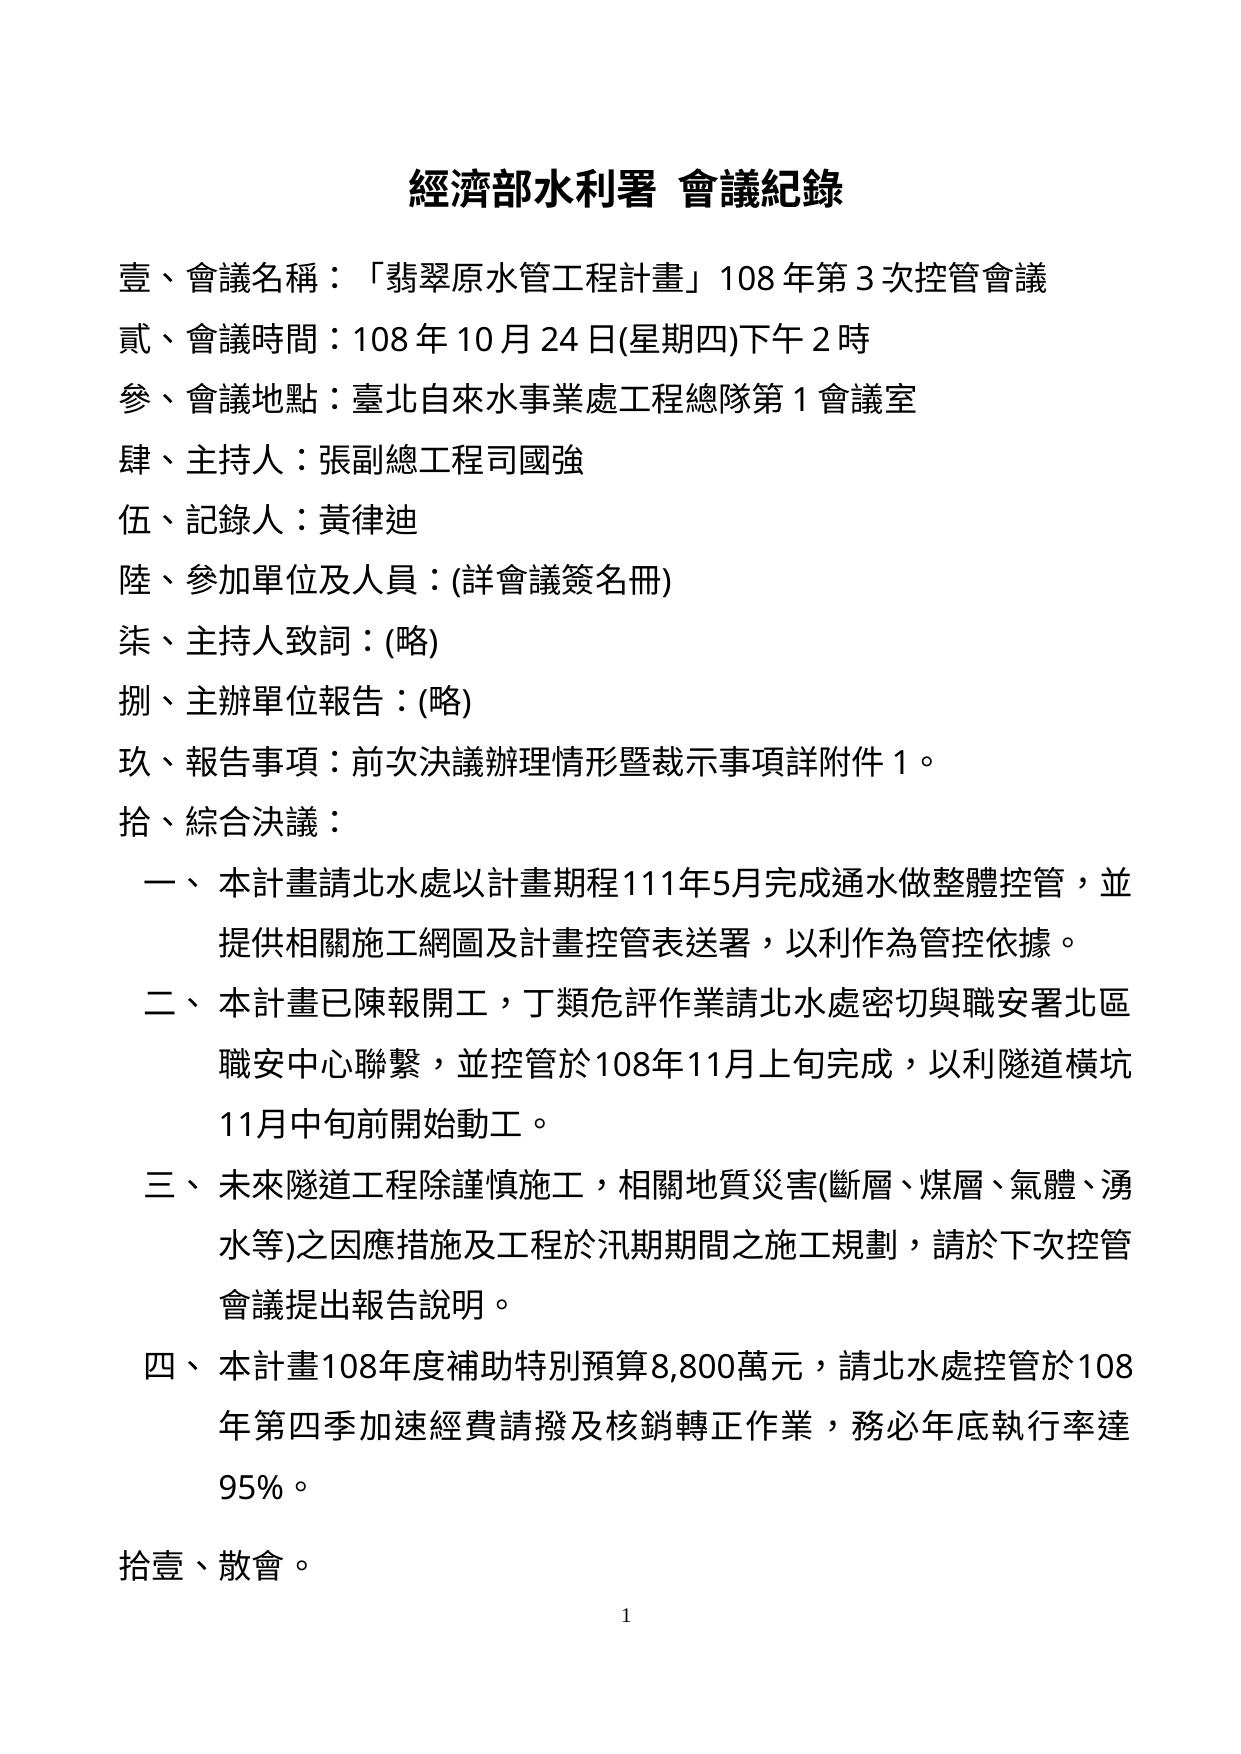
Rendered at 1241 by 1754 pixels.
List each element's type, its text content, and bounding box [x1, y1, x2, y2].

text 玖、報告事項：前次決議辦理情形暨裁示事項詳附件1。 [118, 726, 1134, 786]
text 柒、主持人致詞：(略) [118, 605, 1134, 665]
list 未來隧道工程除謹慎施工，相關地質災害(斷層、煤層、氣體、湧水等)之因應措施及工程於汛期期間之施工規劃，請於下次控管會議提出報告說明。 [143, 1149, 1134, 1330]
text 經濟部水利署 會議紀錄 [118, 149, 1134, 224]
text 伍、記錄人：黃律迪 [118, 484, 1134, 544]
text 壹、會議名稱：「翡翠原水管工程計畫」108年第3次控管會議 [118, 242, 1134, 303]
text 陸、參加單位及人員：(詳會議簽名冊) [118, 544, 1134, 605]
text 貳、會議時間：108年10月24日(星期四)下午2時 [118, 303, 1134, 363]
text 參、會議地點：臺北自來水事業處工程總隊第1會議室 [118, 363, 1134, 424]
list 本計畫108年度補助特別預算8,800萬元，請北水處控管於108年第四季加速經費請撥及核銷轉正作業，務必年底執行率達95%。 [143, 1330, 1134, 1511]
text 拾壹、散會。 [118, 1530, 1134, 1590]
list 本計畫已陳報開工，丁類危評作業請北水處密切與職安署北區職安中心聯繫，並控管於108年11月上旬完成，以利隧道橫坑11月中旬前開始動工。 [143, 967, 1134, 1149]
text 捌、主辦單位報告：(略) [118, 665, 1134, 726]
text 肆、主持人：張副總工程司國強 [118, 424, 1134, 484]
list 本計畫請北水處以計畫期程111年5月完成通水做整體控管，並提供相關施工網圖及計畫控管表送署，以利作為管控依據。 [143, 847, 1134, 967]
text 拾、綜合決議： [118, 786, 1134, 847]
